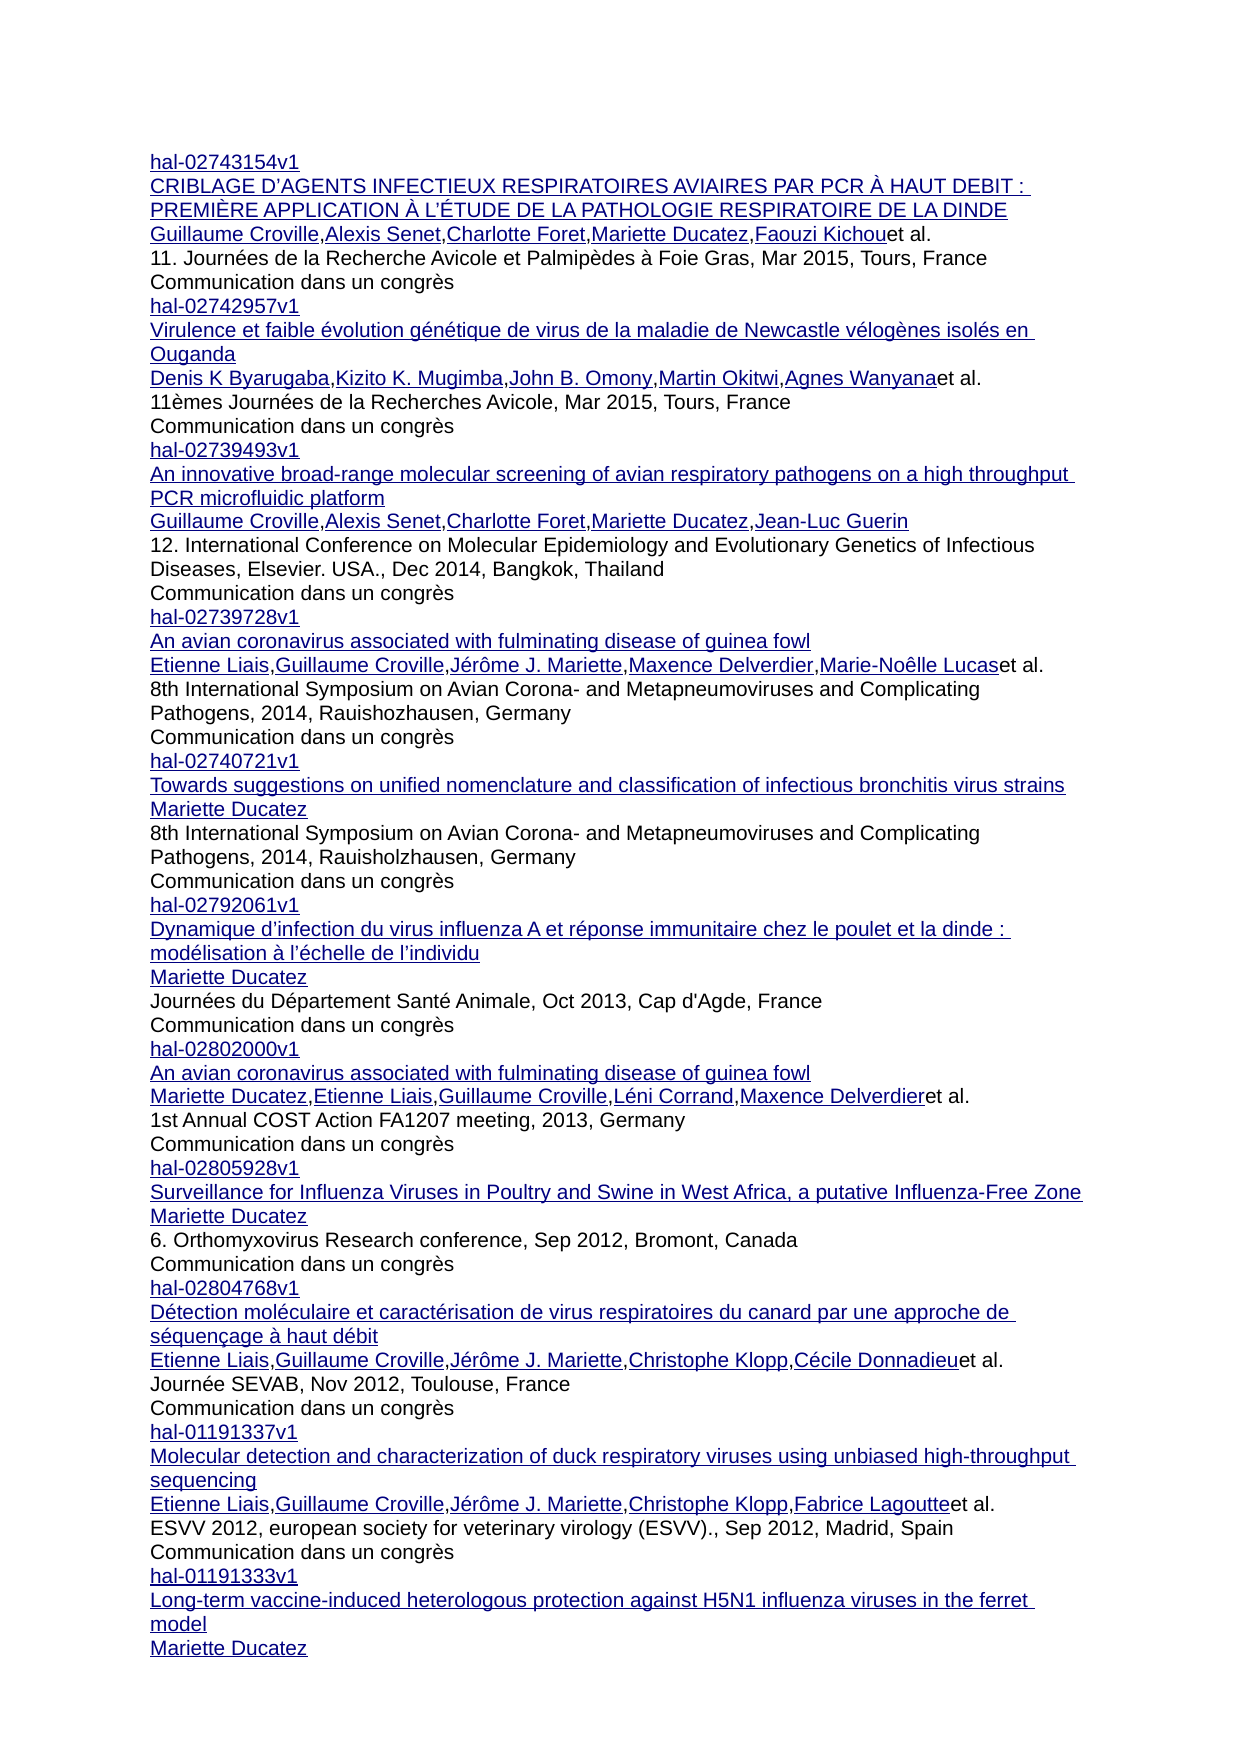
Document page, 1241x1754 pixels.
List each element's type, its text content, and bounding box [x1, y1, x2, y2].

table_cell An innovative broad-range molecular screening of avian respiratory pathogens on a high throughput PCR microfluidic platform Guillaume Croville,Alexis Senet,Charlotte Foret,Mariette Ducatez,Jean-Luc Guerin 12. International Conference on Molecular Epidemiology and Evolutionary Genetics of Infectious Diseases, Elsevier. USA., Dec 2014, Bangkok, Thailand Communication dans un congrès hal-02739728v1 [150, 461, 1090, 629]
table_cell An avian coronavirus associated with fulminating disease of guinea fowl Etienne Liais,Guillaume Croville,Jérôme J. Mariette,Maxence Delverdier,Marie-Noêlle Lucaset al. 8th International Symposium on Avian Corona- and Metapneumoviruses and Complicating Pathogens, 2014, Rauishozhausen, Germany Communication dans un congrès hal-02740721v1 [150, 629, 1090, 773]
table_cell Surveillance for Influenza Viruses in Poultry and Swine in West Africa, a putative Influenza-Free Zone Mariette Ducatez 6. Orthomyxovirus Research conference, Sep 2012, Bromont, Canada Communication dans un congrès hal-02804768v1 [150, 1180, 1090, 1300]
table_cell Long-term vaccine-induced heterologous protection against H5N1 influenza viruses in the ferret model Mariette Ducatez [150, 1588, 1090, 1659]
table_cell An avian coronavirus associated with fulminating disease of guinea fowl Mariette Ducatez,Etienne Liais,Guillaume Croville,Léni Corrand,Maxence Delverdieret al. 1st Annual COST Action FA1207 meeting, 2013, Germany Communication dans un congrès hal-02805928v1 [150, 1060, 1090, 1180]
table_cell CRIBLAGE D’AGENTS INFECTIEUX RESPIRATOIRES AVIAIRES PAR PCR À HAUT DEBIT : PREMIÈRE APPLICATION À L’ÉTUDE DE LA PATHOLOGIE RESPIRATOIRE DE LA DINDE Guillaume Croville,Alexis Senet,Charlotte Foret,Mariette Ducatez,Faouzi Kichouet al. 11. Journées de la Recherche Avicole et Palmipèdes à Foie Gras, Mar 2015, Tours, France Communication dans un congrès hal-02742957v1 [150, 174, 1090, 318]
table_cell Virulence et faible évolution génétique de virus de la maladie de Newcastle vélogènes isolés en Ouganda Denis K Byarugaba,Kizito K. Mugimba,John B. Omony,Martin Okitwi,Agnes Wanyanaet al. 11èmes Journées de la Recherches Avicole, Mar 2015, Tours, France Communication dans un congrès hal-02739493v1 [150, 318, 1090, 461]
table_cell hal-02743154v1 [150, 150, 1090, 174]
table_cell Détection moléculaire et caractérisation de virus respiratoires du canard par une approche de séquençage à haut débit Etienne Liais,Guillaume Croville,Jérôme J. Mariette,Christophe Klopp,Cécile Donnadieuet al. Journée SEVAB, Nov 2012, Toulouse, France Communication dans un congrès hal-01191337v1 [150, 1300, 1090, 1444]
table_cell Molecular detection and characterization of duck respiratory viruses using unbiased high-throughput sequencing Etienne Liais,Guillaume Croville,Jérôme J. Mariette,Christophe Klopp,Fabrice Lagoutteet al. ESVV 2012, european society for veterinary virology (ESVV)., Sep 2012, Madrid, Spain Communication dans un congrès hal-01191333v1 [150, 1444, 1090, 1587]
table_cell Towards suggestions on unified nomenclature and classification of infectious bronchitis virus strains Mariette Ducatez 8th International Symposium on Avian Corona- and Metapneumoviruses and Complicating Pathogens, 2014, Rauisholzhausen, Germany Communication dans un congrès hal-02792061v1 [150, 773, 1090, 917]
table_cell Dynamique d’infection du virus influenza A et réponse immunitaire chez le poulet et la dinde : modélisation à l’échelle de l’individu Mariette Ducatez Journées du Département Santé Animale, Oct 2013, Cap d'Agde, France Communication dans un congrès hal-02802000v1 [150, 917, 1090, 1060]
